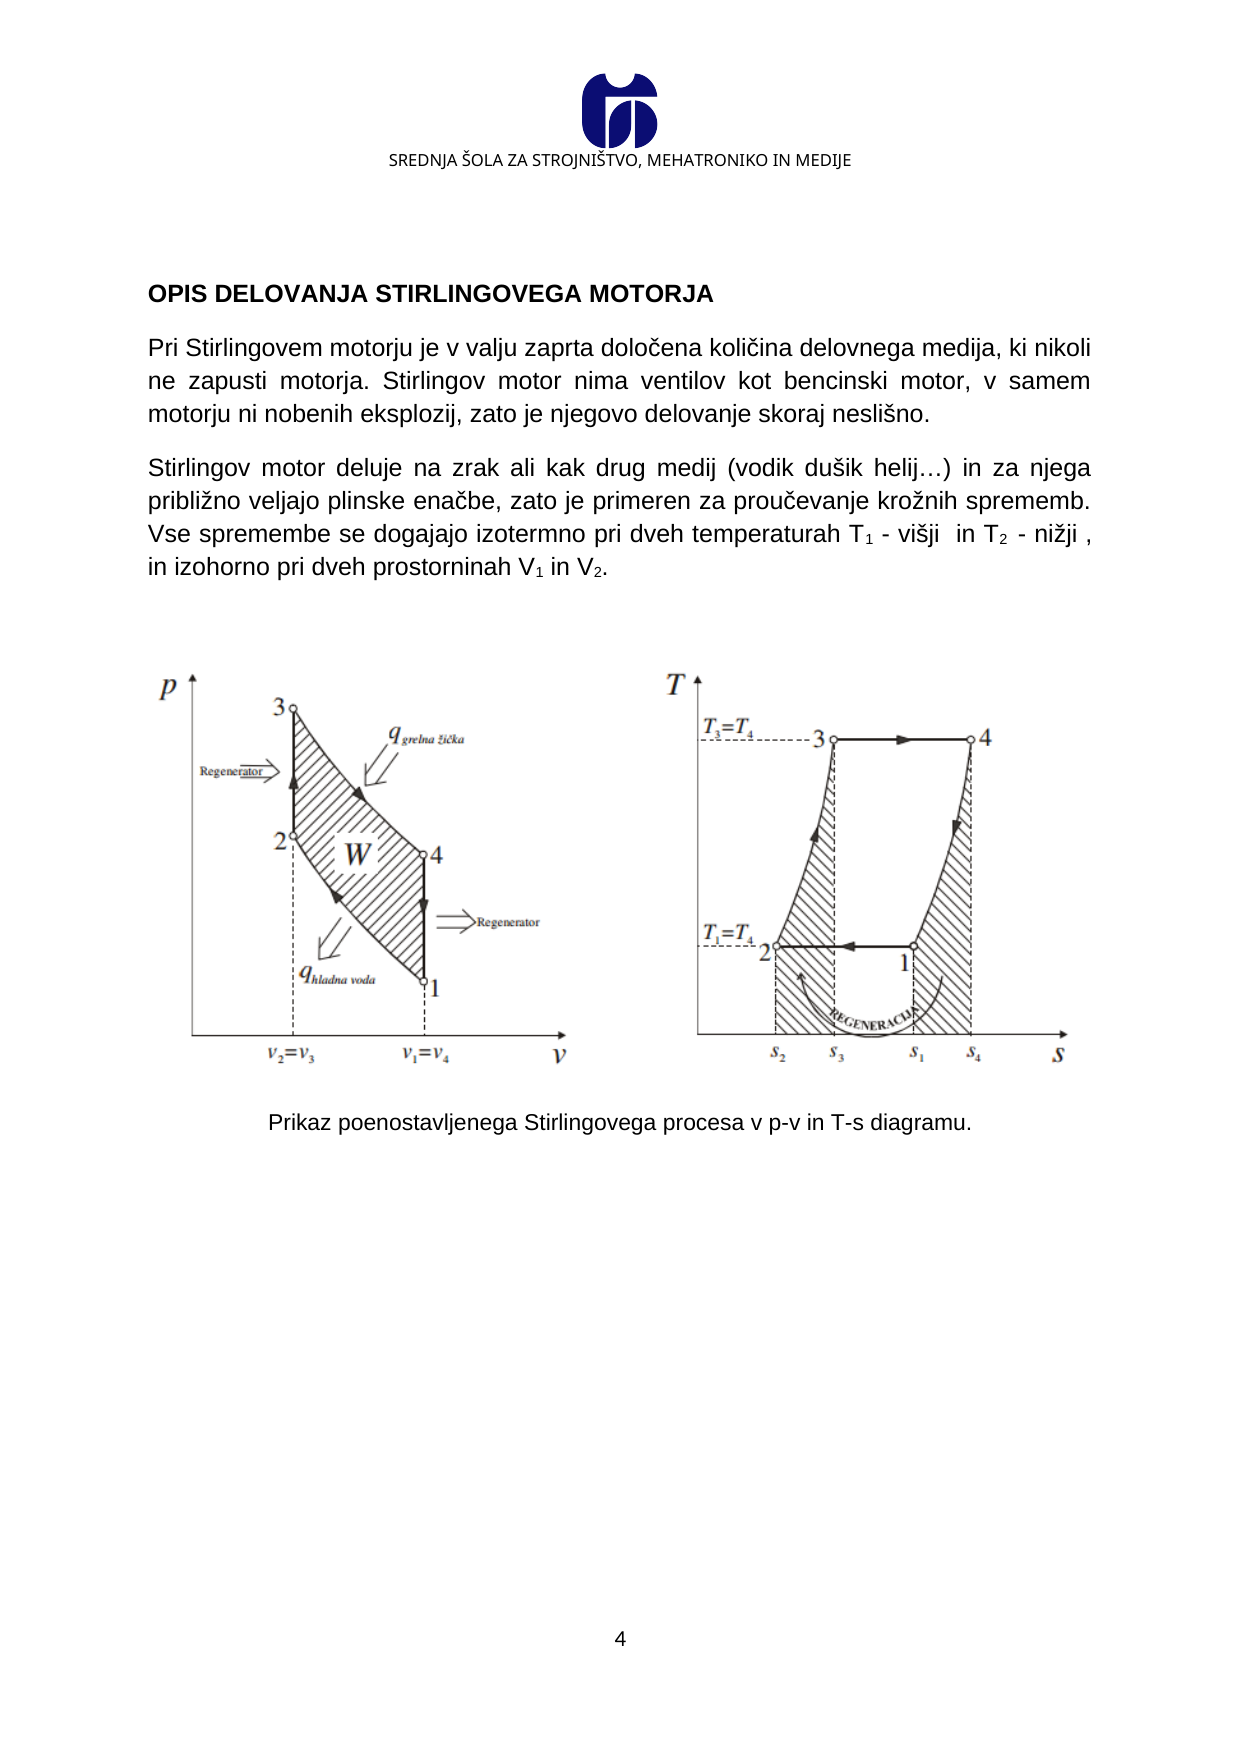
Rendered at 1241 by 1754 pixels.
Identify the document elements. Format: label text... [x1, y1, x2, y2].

text Prikaz poenostavljenega Stirlingovega procesa v p-v in T-s diagramu. [148, 1109, 1093, 1136]
text Stirlingov motor deluje na zrak ali kak drug medij (vodik dušik helij…) in za njega približno veljajo plinske enačbe, zato je primeren za proučevanje krožnih sprememb. Vse spremembe se dogajajo izotermno pri dveh temperaturah T1 - višji in T2 - nižji , in izohorno pri dveh prostorninah V1 in V2. [148, 453, 1093, 581]
picture [147, 659, 1093, 1085]
text Pri Stirlingovem motorju je v valju zaprta določena količina delovnega medija, ki nikoli ne zapusti motorja. Stirlingov motor nima ventilov kot bencinski motor, v samem motorju ni nobenih eksplozij, zato je njegovo delovanje skoraj neslišno. [148, 333, 1093, 428]
picture [582, 73, 658, 149]
text OPIS DELOVANJA STIRLINGOVEGA MOTORJA [148, 279, 1093, 308]
